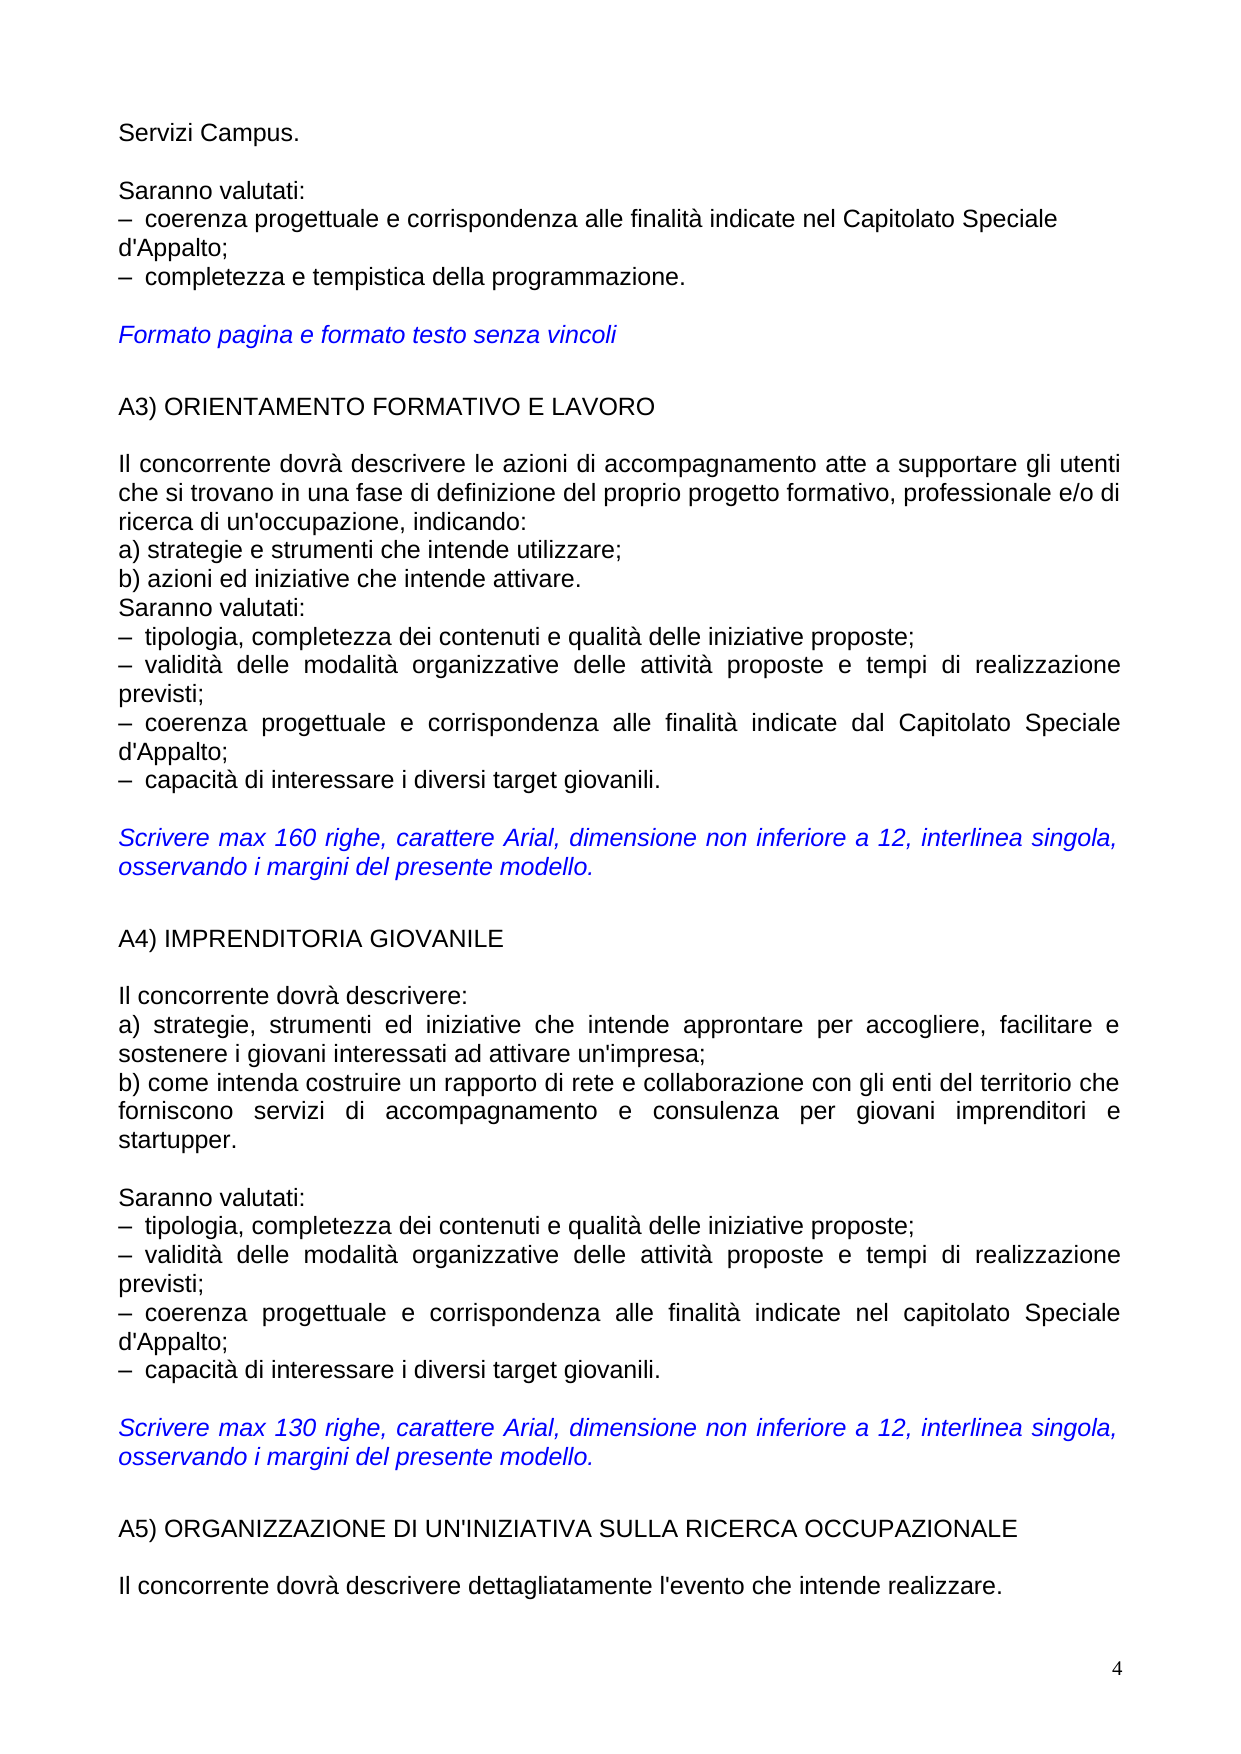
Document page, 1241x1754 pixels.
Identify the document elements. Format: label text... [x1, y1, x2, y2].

list capacità di interessare i diversi target giovanili. [118, 1355, 1122, 1384]
text Saranno valutati: [118, 593, 1122, 621]
text Saranno valutati: [118, 176, 1122, 204]
text A5) ORGANIZZAZIONE DI UN'INIZIATIVA SULLA RICERCA OCCUPAZIONALE [118, 1513, 1122, 1542]
text Saranno valutati: [118, 1182, 1122, 1211]
list tipologia, completezza dei contenuti e qualità delle iniziative proposte; [118, 1211, 1122, 1240]
text b) come intenda costruire un rapporto di rete e collaborazione con gli enti del territorio che forniscono servizi di accompagnamento e consulenza per giovani imprenditori e startupper. [118, 1067, 1122, 1154]
list validità delle modalità organizzative delle attività proposte e tempi di realizzazione previsti; [118, 1240, 1122, 1298]
list coerenza progettuale e corrispondenza alle finalità indicate dal Capitolato Speciale d'Appalto; [118, 708, 1122, 766]
text Il concorrente dovrà descrivere dettagliatamente l'evento che intende realizzare. [118, 1571, 1122, 1600]
text a) strategie e strumenti che intende utilizzare; [118, 535, 1122, 564]
text Scrivere max 130 righe, carattere Arial, dimensione non inferiore a 12, interlinea singola, osservando i margini del presente modello. [118, 1413, 1122, 1470]
text Formato pagina e formato testo senza vincoli [118, 319, 1122, 348]
text a) strategie, strumenti ed iniziative che intende approntare per accogliere, facilitare e sostenere i giovani interessati ad attivare un'impresa; [118, 1010, 1122, 1067]
list validità delle modalità organizzative delle attività proposte e tempi di realizzazione previsti; [118, 650, 1122, 708]
list capacità di interessare i diversi target giovanili. [118, 766, 1122, 794]
text Scrivere max 160 righe, carattere Arial, dimensione non inferiore a 12, interlinea singola, osservando i margini del presente modello. [118, 823, 1122, 881]
list completezza e tempistica della programmazione. [118, 262, 1122, 291]
text b) azioni ed iniziative che intende attivare. [118, 564, 1122, 593]
text Servizi Campus. [118, 118, 1122, 147]
text A4) IMPRENDITORIA GIOVANILE [118, 924, 1122, 952]
text Il concorrente dovrà descrivere le azioni di accompagnamento atte a supportare gli utenti che si trovano in una fase di definizione del proprio progetto formativo, professionale e/o di ricerca di un'occupazione, indicando: [118, 449, 1122, 535]
list coerenza progettuale e corrispondenza alle finalità indicate nel capitolato Speciale d'Appalto; [118, 1298, 1122, 1355]
list tipologia, completezza dei contenuti e qualità delle iniziative proposte; [118, 621, 1122, 650]
text A3) ORIENTAMENTO FORMATIVO E LAVORO [118, 391, 1122, 420]
text Il concorrente dovrà descrivere: [118, 981, 1122, 1010]
list coerenza progettuale e corrispondenza alle finalità indicate nel Capitolato Speciale d'Appalto; [118, 204, 1122, 262]
